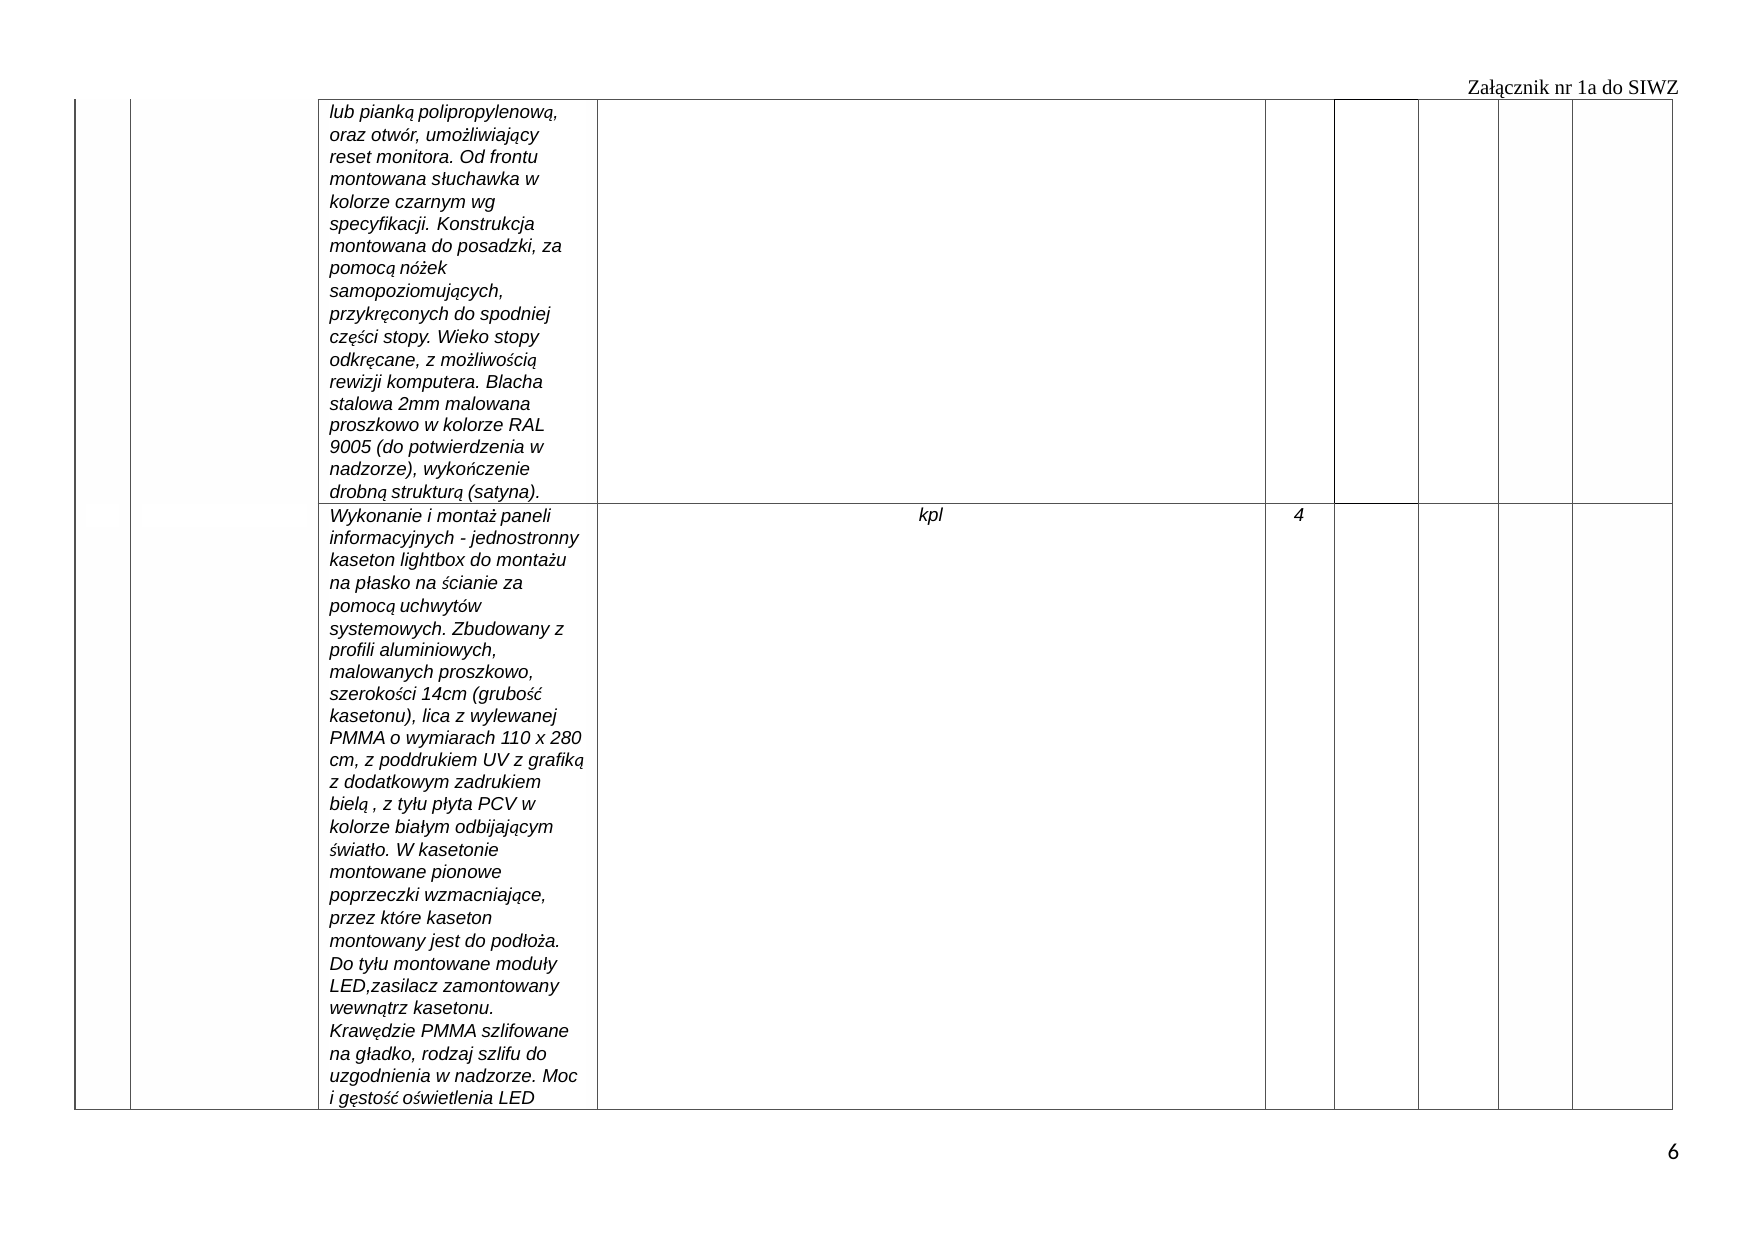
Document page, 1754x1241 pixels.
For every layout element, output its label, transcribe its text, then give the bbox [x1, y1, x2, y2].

table_cell [131, 503, 318, 1109]
table_cell [1335, 100, 1418, 503]
table_cell [1419, 504, 1498, 1109]
table_cell [76, 99, 130, 503]
table_cell [598, 100, 1265, 503]
table_cell [1335, 504, 1418, 1109]
table_cell [1499, 100, 1572, 503]
table_cell [1266, 100, 1334, 503]
table_cell [1573, 100, 1672, 503]
table_cell [1419, 100, 1498, 503]
table_cell 4 [1266, 504, 1334, 1109]
table_cell [1499, 504, 1572, 1109]
table_cell [1573, 504, 1672, 1109]
table_cell kpl [598, 504, 1265, 1109]
table_cell [76, 503, 130, 1109]
table_cell [131, 99, 318, 503]
